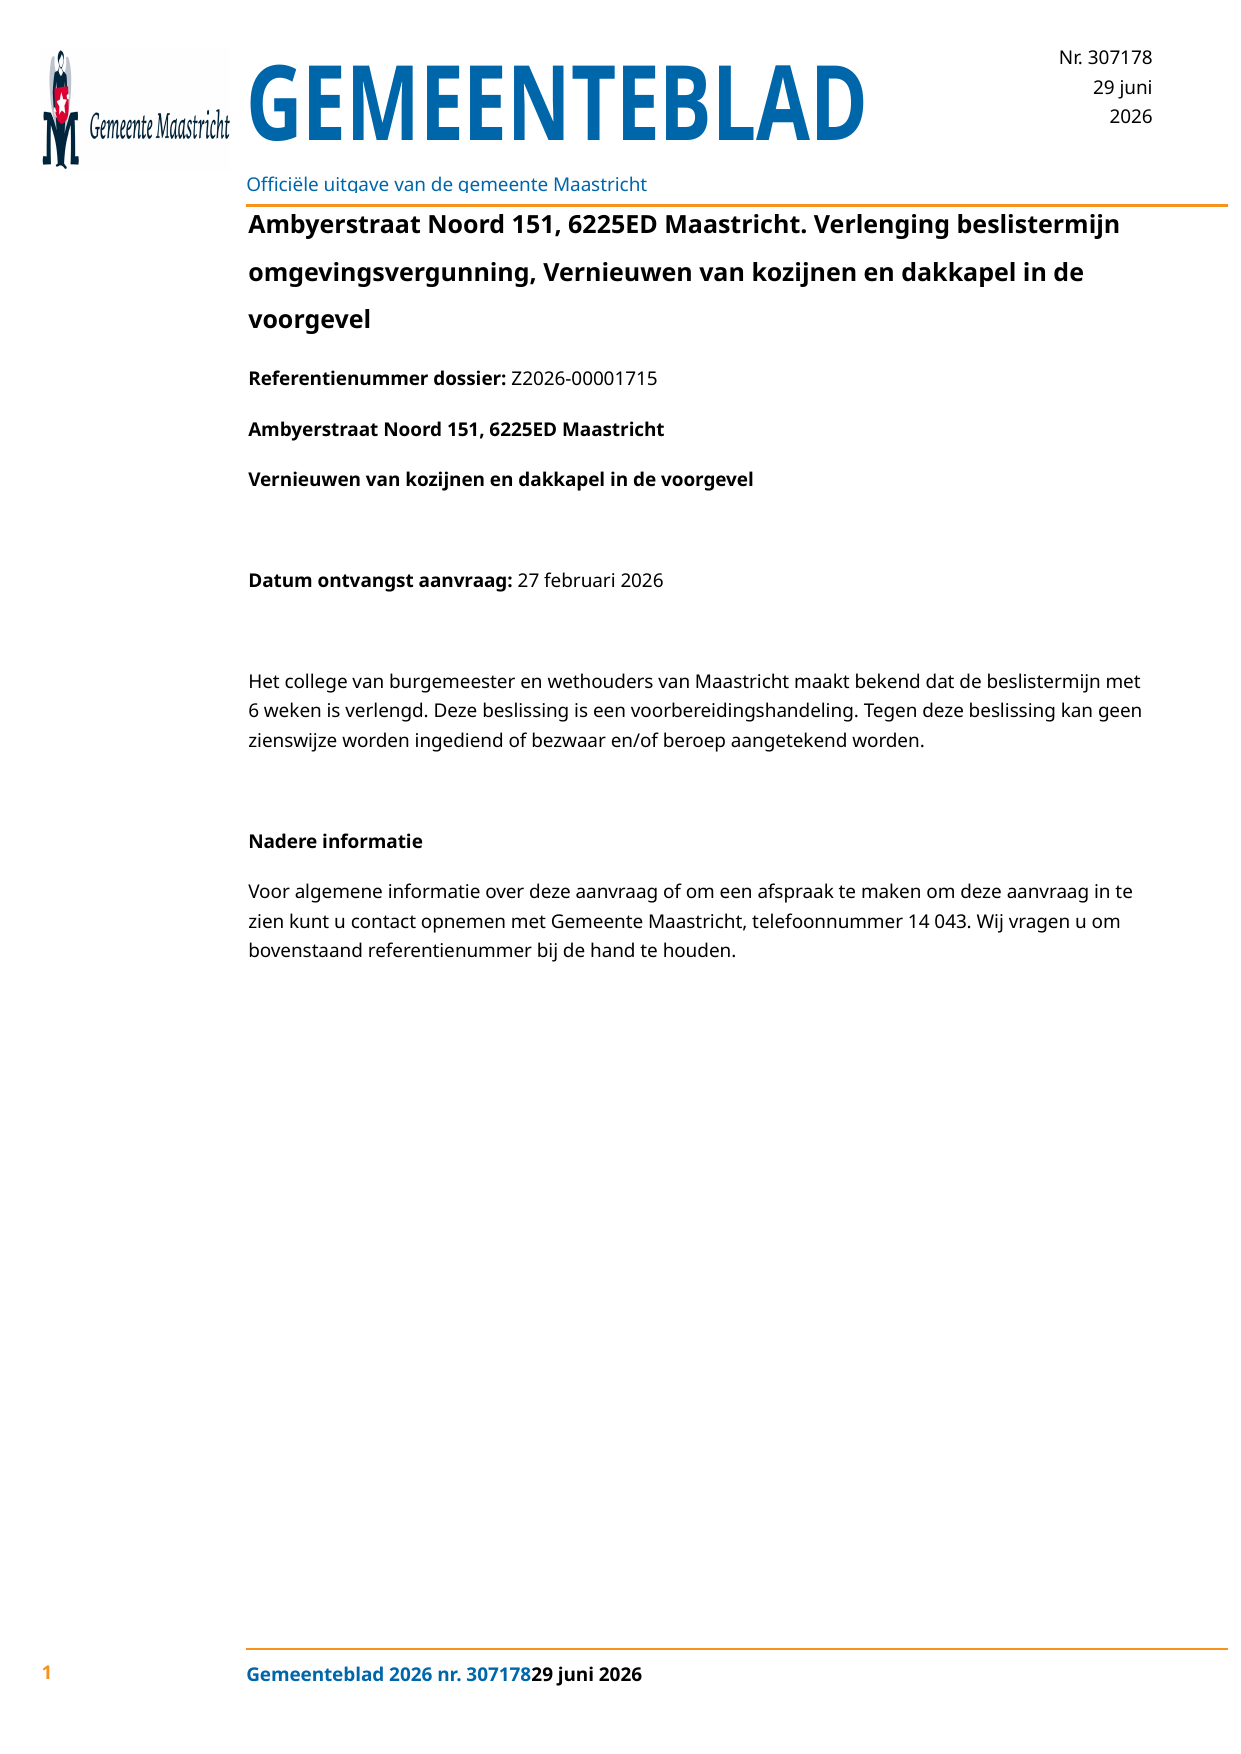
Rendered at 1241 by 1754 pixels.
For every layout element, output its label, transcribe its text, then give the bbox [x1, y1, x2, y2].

text Ambyerstraat Noord 151, 6225ED Maastricht [248, 416, 1152, 442]
picture [41, 47, 231, 172]
text Referentienummer dossier: Z2026-00001715 [248, 366, 1152, 391]
text Datum ontvangst aanvraag: 27 februari 2026 [248, 567, 1152, 593]
text Voor algemene informatie over deze aanvraag of om een afspraak te maken om deze aanvraag in te zien kunt u contact opnemen met Gemeente Maastricht, telefoonnummer 14 043. Wij vragen u om bovenstaand referentienummer bij de hand te houden. [248, 878, 1152, 963]
text Ambyerstraat Noord 151, 6225ED Maastricht. Verlenging beslistermijn omgevingsvergunning, Vernieuwen van kozijnen en dakkapel in de voorgevel [248, 207, 1152, 336]
text Nadere informatie [248, 828, 1152, 854]
text Het college van burgemeester en wethouders van Maastricht maakt bekend dat de beslistermijn met 6 weken is verlengd. Deze beslissing is een voorbereidingshandeling. Tegen deze beslissing kan geen zienswijze worden ingediend of bezwaar en/of beroep aangetekend worden. [248, 668, 1152, 753]
text Vernieuwen van kozijnen en dakkapel in de voorgevel [248, 466, 1152, 492]
